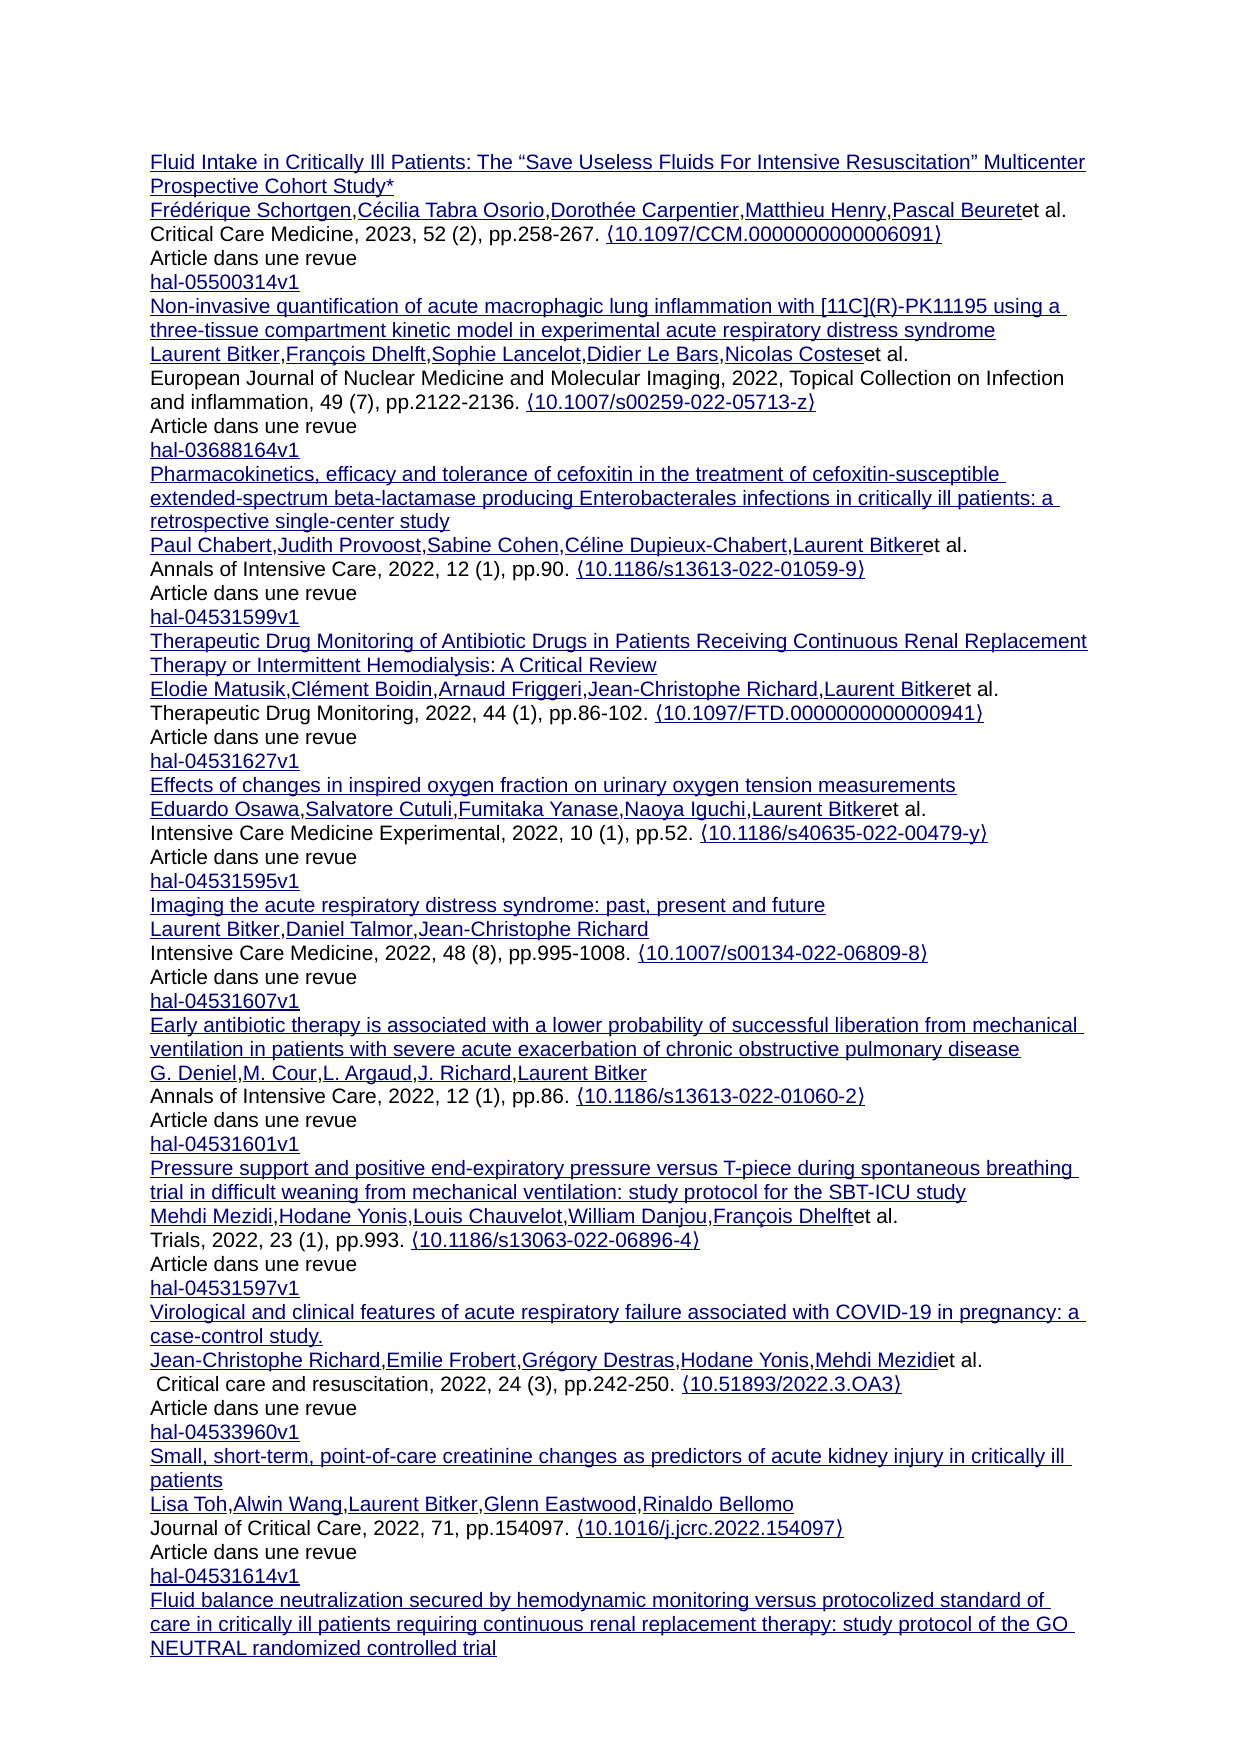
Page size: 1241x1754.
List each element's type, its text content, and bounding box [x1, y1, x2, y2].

table_cell Pharmacokinetics, efficacy and tolerance of cefoxitin in the treatment of cefoxitin-susceptible extended-spectrum beta-lactamase producing Enterobacterales infections in critically ill patients: a retrospective single-center study Paul Chabert,Judith Provoost,Sabine Cohen,Céline Dupieux-Chabert,Laurent Bitkeret al. Annals of Intensive Care, 2022, 12 (1), pp.90. ⟨10.1186/s13613-022-01059-9⟩ Article dans une revue hal-04531599v1 [150, 461, 1090, 629]
table_cell Fluid balance neutralization secured by hemodynamic monitoring versus protocolized standard of care in critically ill patients requiring continuous renal replacement therapy: study protocol of the GO NEUTRAL randomized controlled trial [150, 1588, 1090, 1659]
table_cell Fluid Intake in Critically Ill Patients: The “Save Useless Fluids For Intensive Resuscitation” Multicenter Prospective Cohort Study* Frédérique Schortgen,Cécilia Tabra Osorio,Dorothée Carpentier,Matthieu Henry,Pascal Beuretet al. Critical Care Medicine, 2023, 52 (2), pp.258-267. ⟨10.1097/CCM.0000000000006091⟩ Article dans une revue hal-05500314v1 [150, 150, 1090, 294]
table_cell Small, short-term, point-of-care creatinine changes as predictors of acute kidney injury in critically ill patients Lisa Toh,Alwin Wang,Laurent Bitker,Glenn Eastwood,Rinaldo Bellomo Journal of Critical Care, 2022, 71, pp.154097. ⟨10.1016/j.jcrc.2022.154097⟩ Article dans une revue hal-04531614v1 [150, 1444, 1090, 1587]
table_cell Imaging the acute respiratory distress syndrome: past, present and future Laurent Bitker,Daniel Talmor,Jean-Christophe Richard Intensive Care Medicine, 2022, 48 (8), pp.995-1008. ⟨10.1007/s00134-022-06809-8⟩ Article dans une revue hal-04531607v1 [150, 893, 1090, 1012]
table_cell Effects of changes in inspired oxygen fraction on urinary oxygen tension measurements Eduardo Osawa,Salvatore Cutuli,Fumitaka Yanase,Naoya Iguchi,Laurent Bitkeret al. Intensive Care Medicine Experimental, 2022, 10 (1), pp.52. ⟨10.1186/s40635-022-00479-y⟩ Article dans une revue hal-04531595v1 [150, 773, 1090, 893]
table_cell Pressure support and positive end-expiratory pressure versus T-piece during spontaneous breathing trial in difficult weaning from mechanical ventilation: study protocol for the SBT-ICU study Mehdi Mezidi,Hodane Yonis,Louis Chauvelot,William Danjou,François Dhelftet al. Trials, 2022, 23 (1), pp.993. ⟨10.1186/s13063-022-06896-4⟩ Article dans une revue hal-04531597v1 [150, 1156, 1090, 1300]
table_cell Early antibiotic therapy is associated with a lower probability of successful liberation from mechanical ventilation in patients with severe acute exacerbation of chronic obstructive pulmonary disease G. Deniel,M. Cour,L. Argaud,J. Richard,Laurent Bitker Annals of Intensive Care, 2022, 12 (1), pp.86. ⟨10.1186/s13613-022-01060-2⟩ Article dans une revue hal-04531601v1 [150, 1013, 1090, 1156]
table_cell Therapeutic Drug Monitoring of Antibiotic Drugs in Patients Receiving Continuous Renal Replacement Therapy or Intermittent Hemodialysis: A Critical Review Elodie Matusik,Clément Boidin,Arnaud Friggeri,Jean-Christophe Richard,Laurent Bitkeret al. Therapeutic Drug Monitoring, 2022, 44 (1), pp.86-102. ⟨10.1097/FTD.0000000000000941⟩ Article dans une revue hal-04531627v1 [150, 629, 1090, 773]
table_cell Non-invasive quantification of acute macrophagic lung inflammation with [11C](R)-PK11195 using a three-tissue compartment kinetic model in experimental acute respiratory distress syndrome Laurent Bitker,François Dhelft,Sophie Lancelot,Didier Le Bars,Nicolas Costeset al. European Journal of Nuclear Medicine and Molecular Imaging, 2022, Topical Collection on Infection and inflammation, 49 (7), pp.2122-2136. ⟨10.1007/s00259-022-05713-z⟩ Article dans une revue hal-03688164v1 [150, 294, 1090, 461]
table_cell Virological and clinical features of acute respiratory failure associated with COVID-19 in pregnancy: a case-control study. Jean-Christophe Richard,Emilie Frobert,Grégory Destras,Hodane Yonis,Mehdi Mezidiet al. Critical care and resuscitation, 2022, 24 (3), pp.242-250. ⟨10.51893/2022.3.OA3⟩ Article dans une revue hal-04533960v1 [150, 1300, 1090, 1444]
